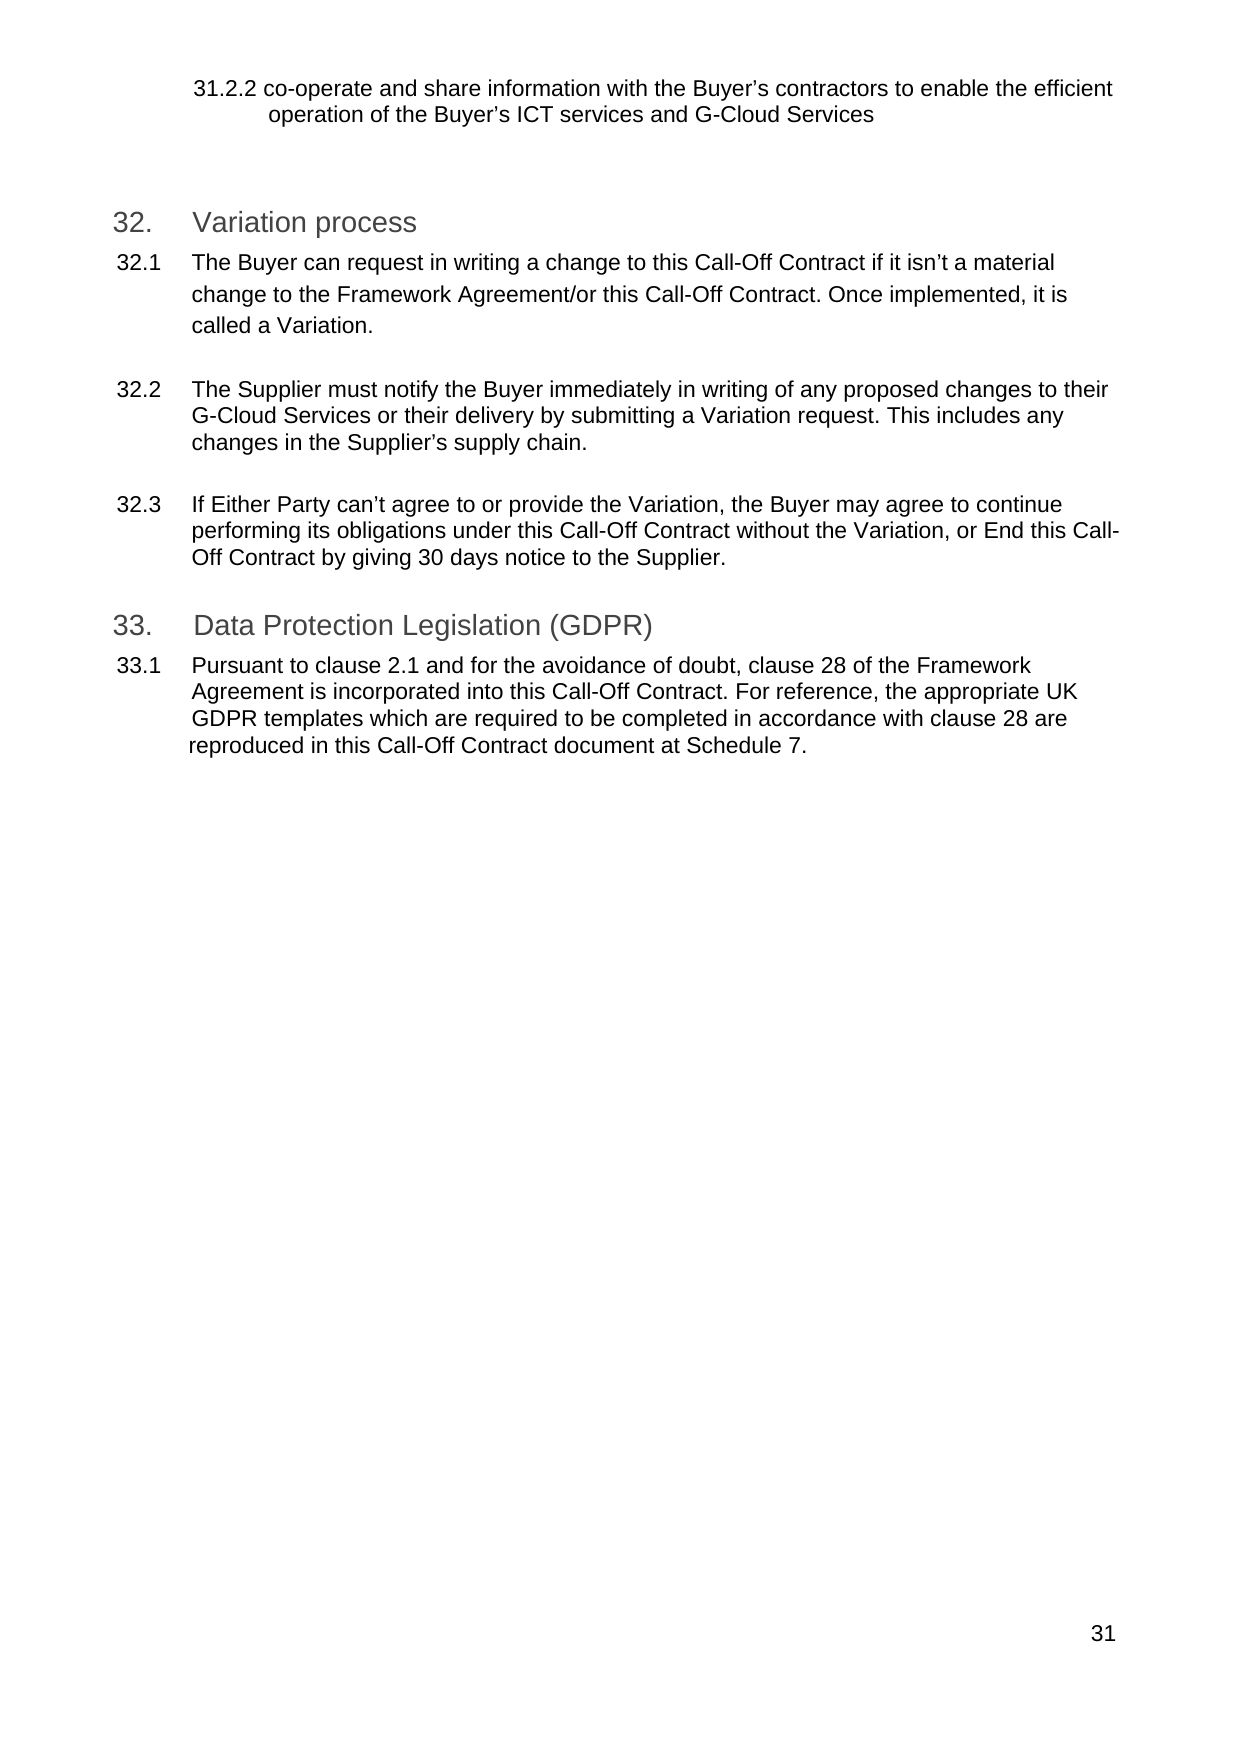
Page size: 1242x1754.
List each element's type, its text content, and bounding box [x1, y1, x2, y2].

text 32.3 If Either Party can’t agree to or provide the Variation, the Buyer may agree to continue performing its obligations under this Call-Off Contract without the Variation, or End this Call-Off Contract by giving 30 days notice to the Supplier. [116, 491, 1121, 570]
subtitle 33. Data Protection Legislation (GDPR) [0, 608, 1122, 641]
text 33.1 Pursuant to clause 2.1 and for the avoidance of doubt, clause 28 of the Framework Agreement is incorporated into this Call-Off Contract. For reference, the appropriate UK GDPR templates which are required to be completed in accordance with clause 28 are [116, 652, 1121, 731]
text reproduced in this Call-Off Contract document at Schedule 7. [0, 731, 1122, 759]
text 32.1 The Buyer can request in writing a change to this Call-Off Contract if it isn’t a material change to the Framework Agreement/or this Call-Off Contract. Once implemented, it is called a Variation. [116, 249, 1121, 338]
text 31.2.2 co-operate and share information with the Buyer’s contractors to enable the efficient operation of the Buyer’s ICT services and G-Cloud Services [193, 75, 1121, 128]
subtitle 32. Variation process [0, 204, 1122, 238]
text 32.2 The Supplier must notify the Buyer immediately in writing of any proposed changes to their G-Cloud Services or their delivery by submitting a Variation request. This includes any changes in the Supplier’s supply chain. [116, 376, 1121, 455]
